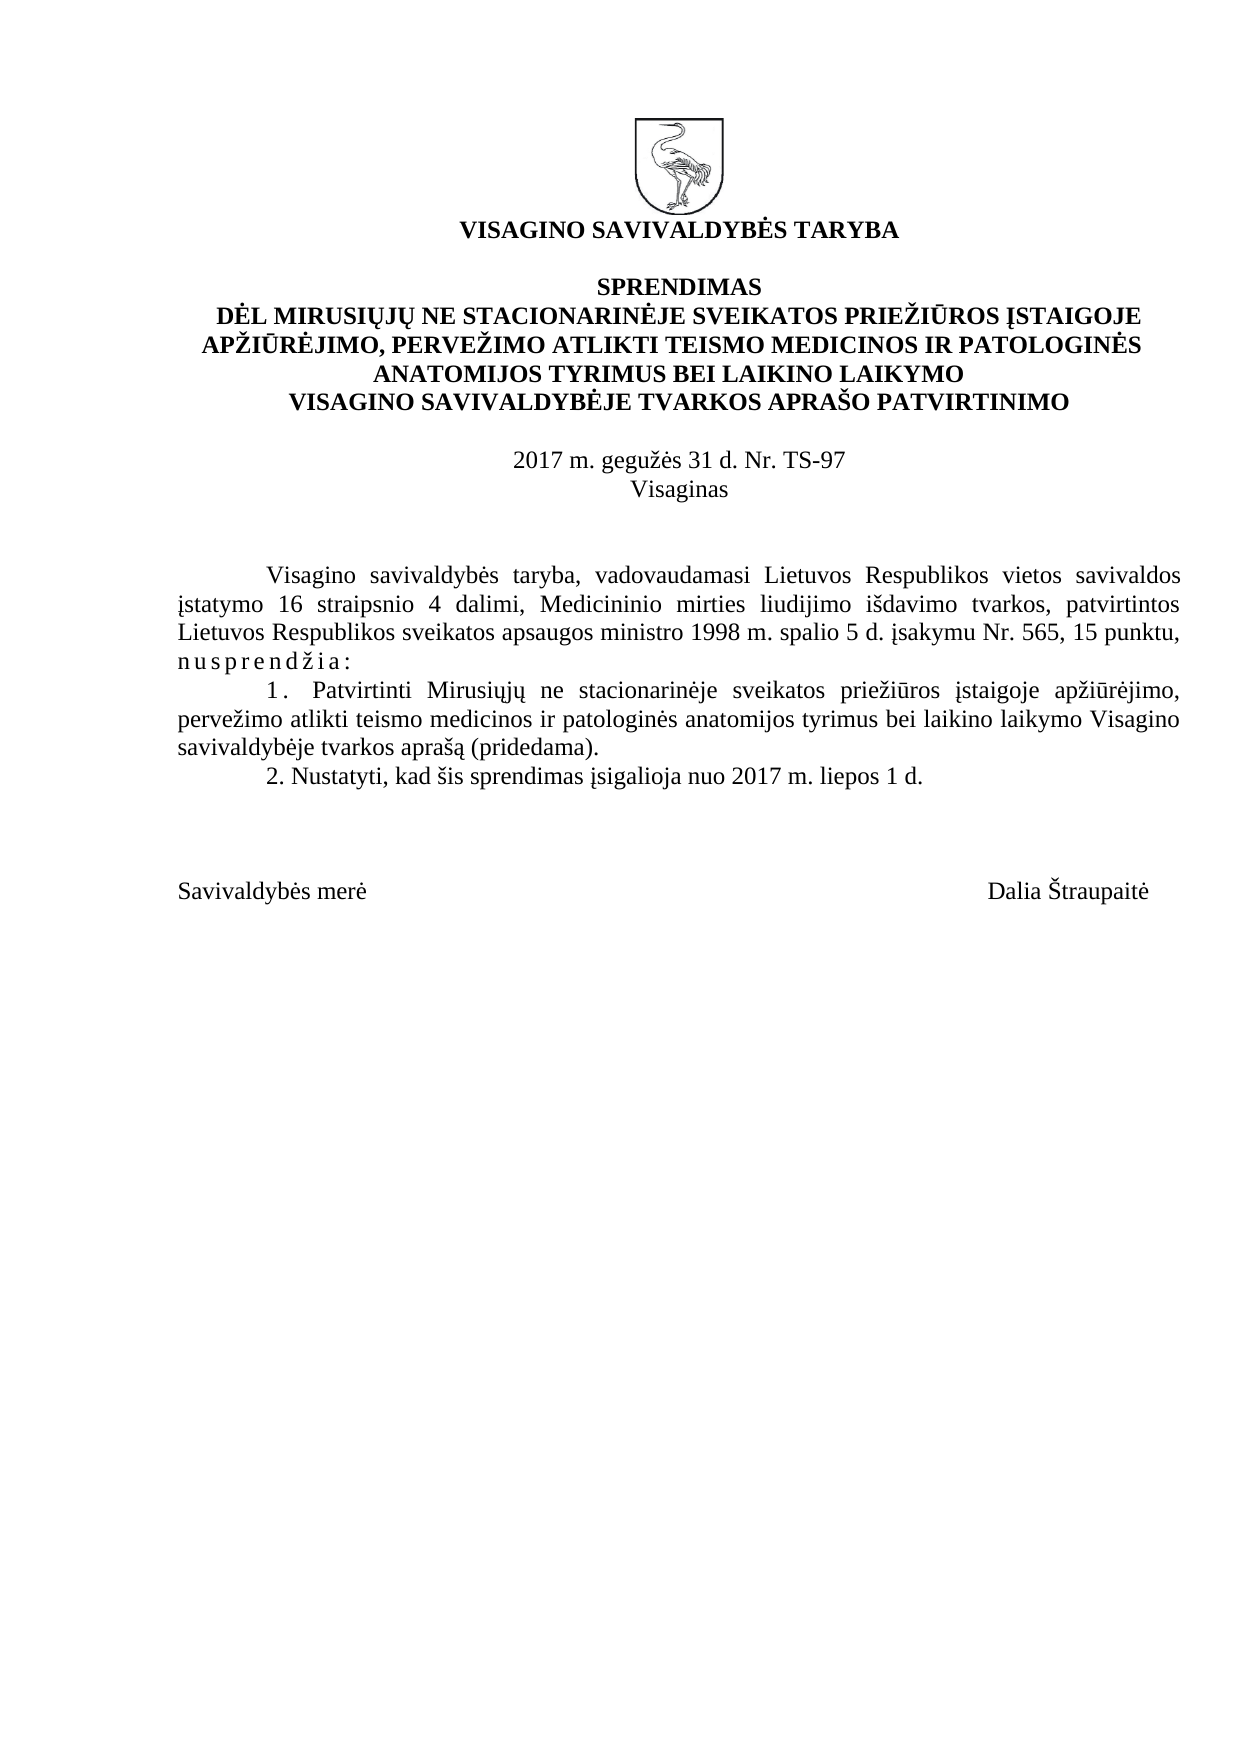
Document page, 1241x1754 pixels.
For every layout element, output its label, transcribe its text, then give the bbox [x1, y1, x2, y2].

text VISAGINO SAVIVALDYBĖJE TVARKOS APRAŠO PATVIRTINIMO [162, 387, 1181, 416]
text Dėl MIRUSIŲJŲ NE STACIONARINĖJE SVEIKATOS PRIEŽIŪROS ĮSTAIGOJE APŽIŪRĖJIMO, PERVEŽIMO ATLIKTI TEISMO MEDICINOS IR PATOLOGINĖS ANATOMIJOS TYRIMUS BEI LAIKINO LAIKYMO [162, 301, 1181, 387]
text Visaginas [177, 474, 1181, 502]
text 1. Patvirtinti Mirusiųjų ne stacionarinėje sveikatos priežiūros įstaigoje apžiūrėjimo, pervežimo atlikti teismo medicinos ir patologinės anatomijos tyrimus bei laikino laikymo Visagino savivaldybėje tvarkos aprašą (pridedama). [177, 675, 1181, 761]
text 2017 m. gegužės 31 d. Nr. TS-97 [177, 445, 1181, 474]
text Savivaldybės merė Dalia Štraupaitė [177, 876, 1181, 905]
text 2. Nustatyti, kad šis sprendimas įsigalioja nuo 2017 m. liepos 1 d. [177, 761, 1181, 790]
text Visagino savivaldybės taryba [177, 215, 1181, 244]
text Visagino savivaldybės taryba, vadovaudamasi Lietuvos Respublikos vietos savivaldos įstatymo 16 straipsnio 4 dalimi, Medicininio mirties liudijimo išdavimo tvarkos, patvirtintos Lietuvos Respublikos sveikatos apsaugos ministro 1998 m. spalio 5 d. įsakymu Nr. 565, 15 punktu, nusprendžia: [177, 560, 1181, 675]
text sprendimas [177, 272, 1181, 301]
